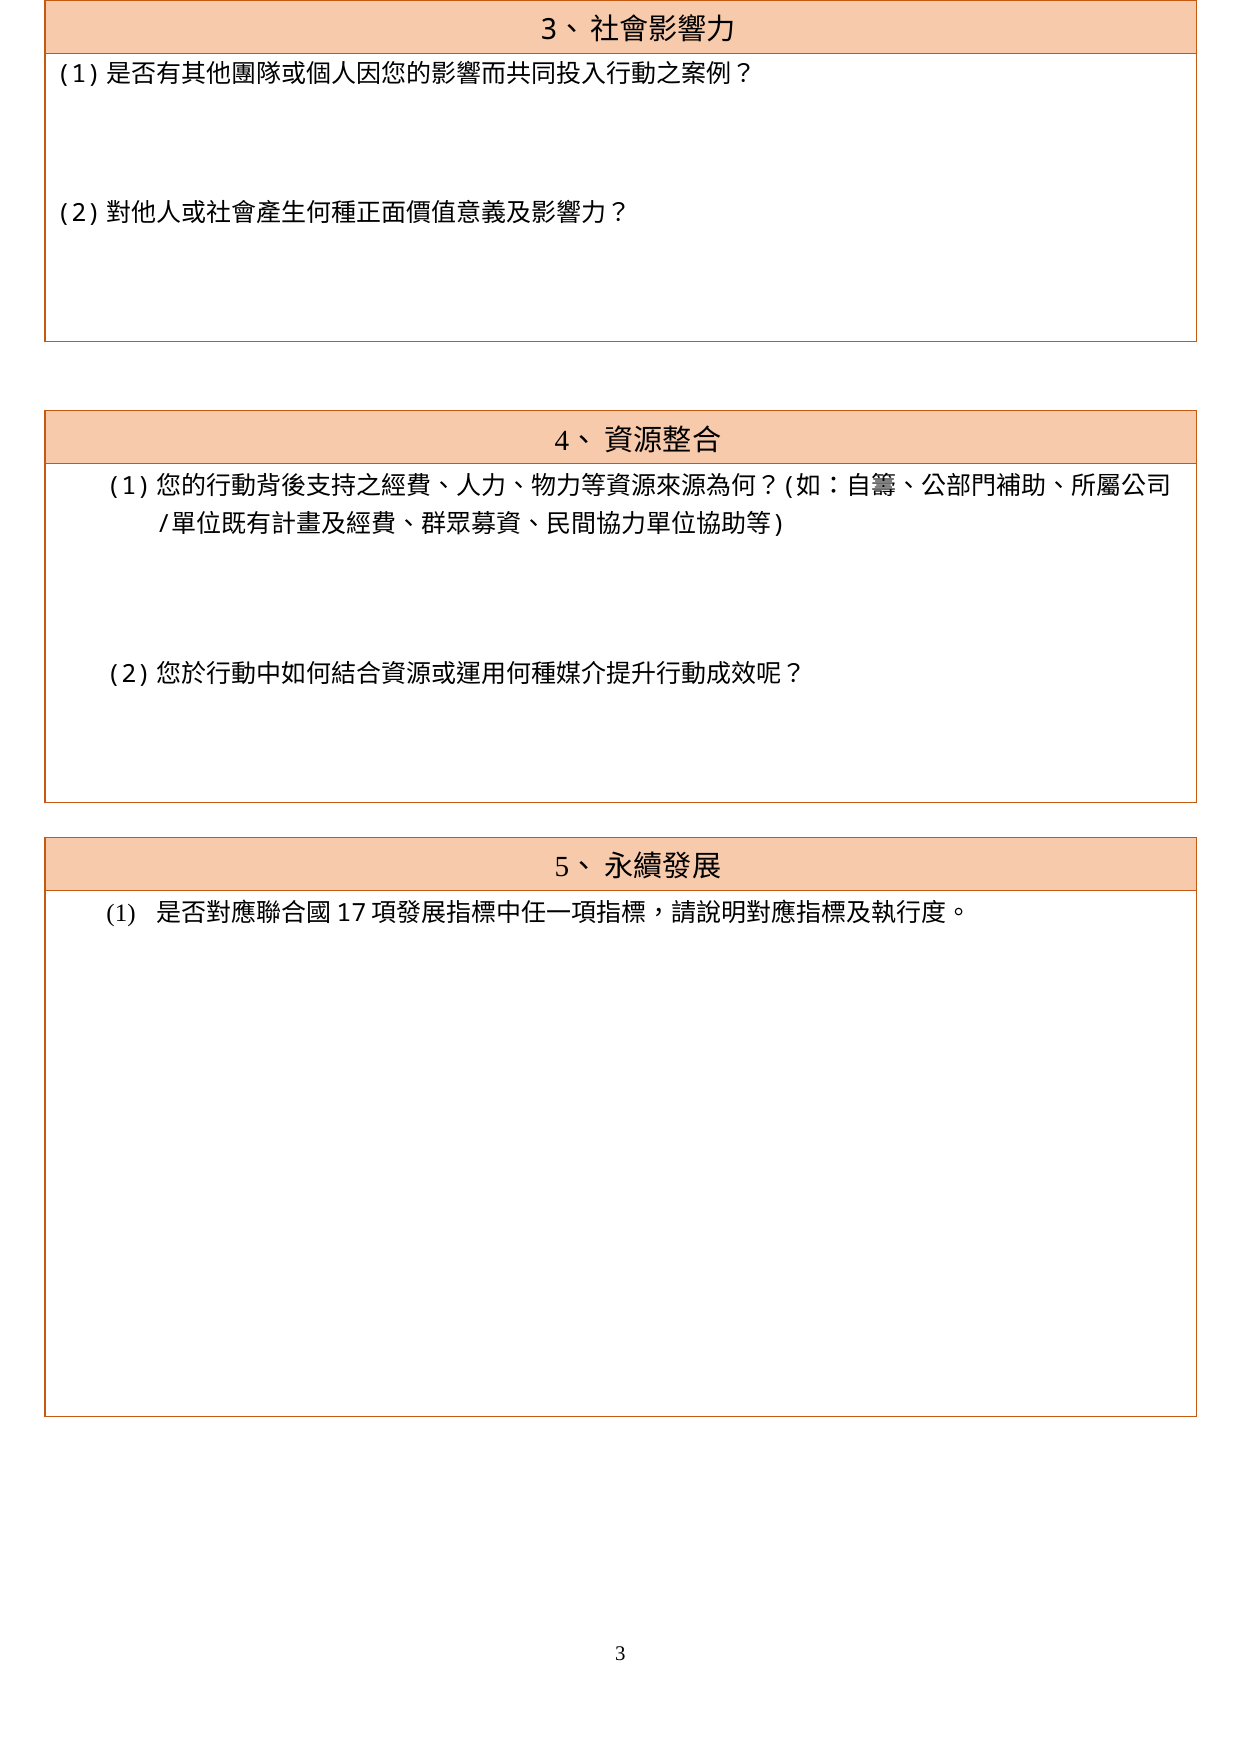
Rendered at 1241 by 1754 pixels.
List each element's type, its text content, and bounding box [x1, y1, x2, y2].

table_cell 是否對應聯合國17項發展指標中任一項指標，請說明對應指標及執行度。 [46, 891, 1196, 1416]
table_cell 是否有其他團隊或個人因您的影響而共同投入行動之案例？ 對他人或社會產生何種正面價值意義及影響力？ [46, 54, 1196, 341]
table_cell 您的行動背後支持之經費、人力、物力等資源來源為何？(如：自籌、公部門補助、所屬公司/單位既有計畫及經費、群眾募資、民間協力單位協助等) 您於行動中如何結合資源或運用何種媒介提升行動成效呢？ [46, 464, 1196, 802]
table_header 永續發展 [46, 838, 1196, 890]
table_header 資源整合 [46, 411, 1196, 463]
table_header 社會影響力 [46, 1, 1196, 53]
